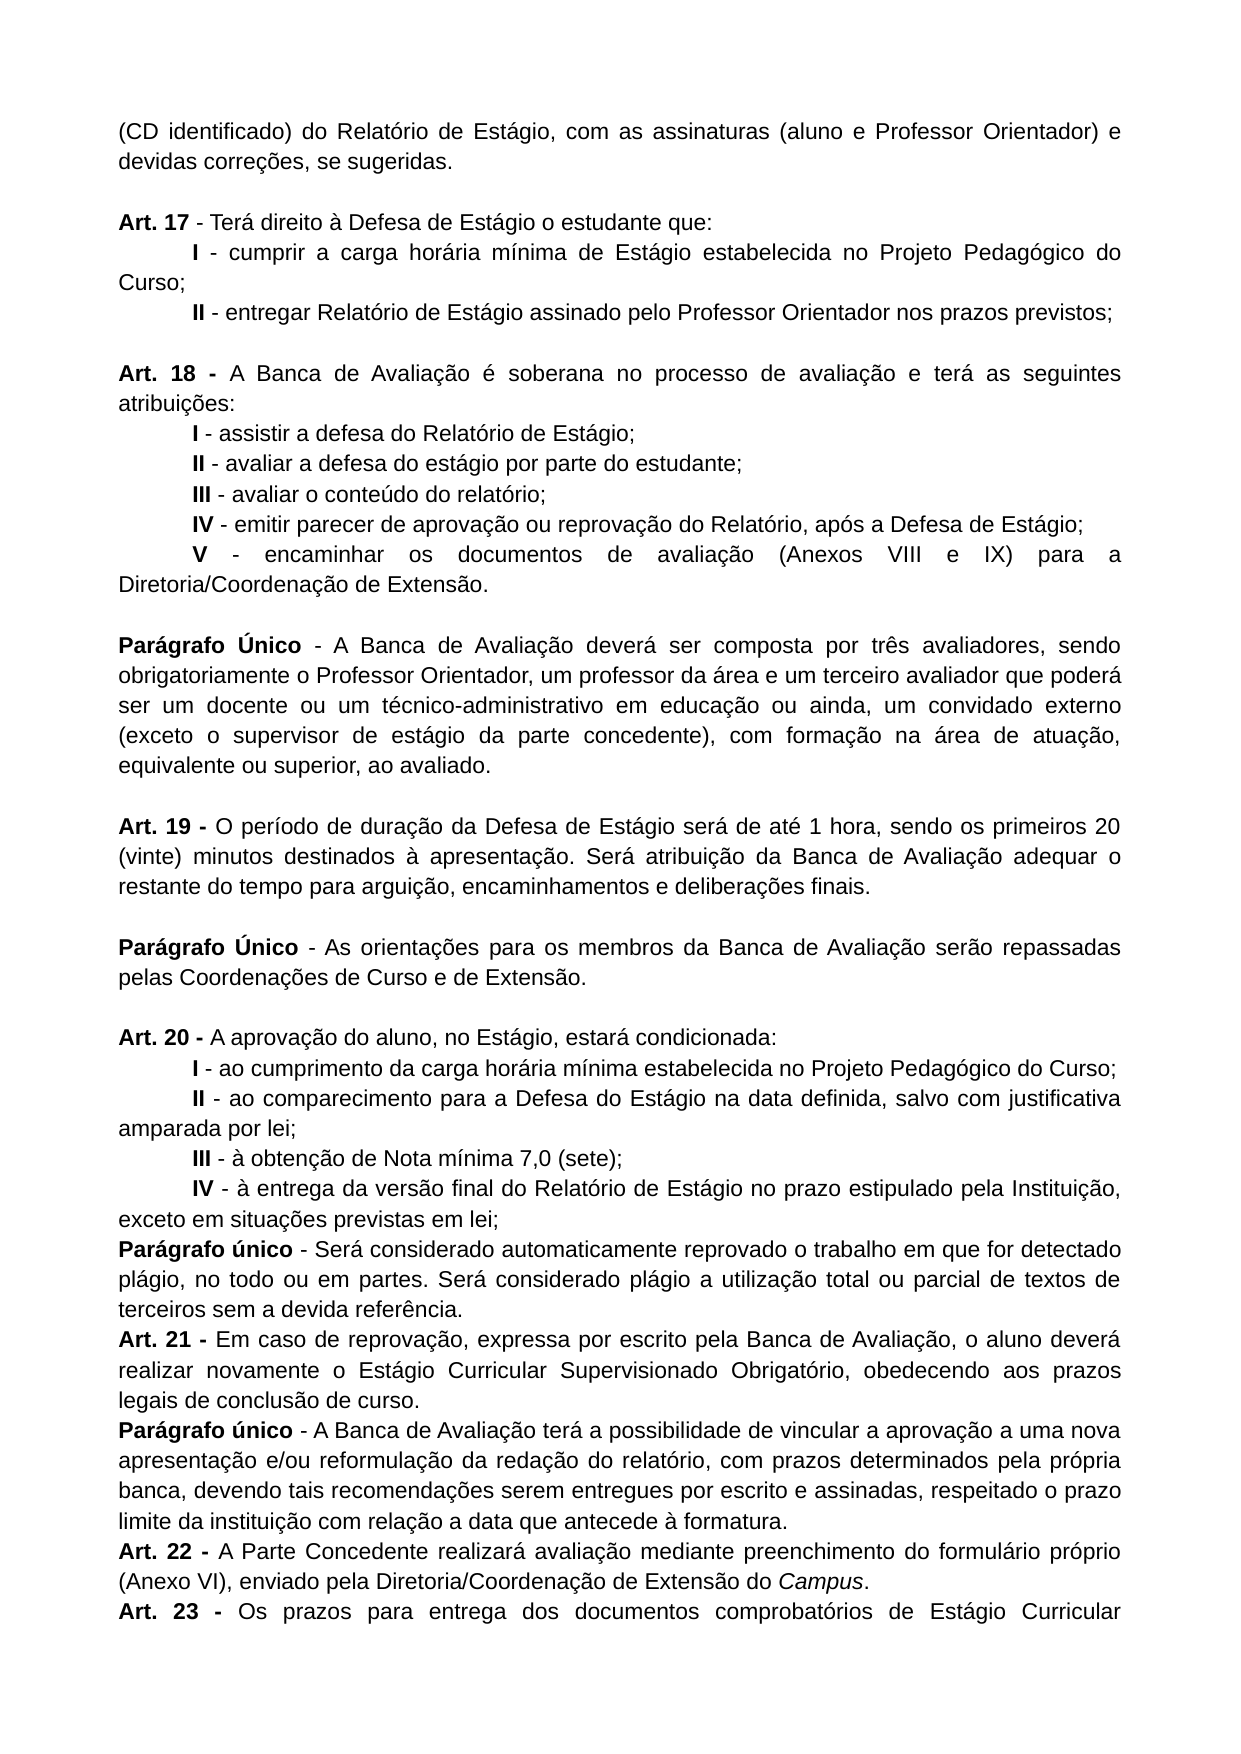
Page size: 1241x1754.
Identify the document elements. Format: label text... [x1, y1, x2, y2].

text III - à obtenção de Nota mínima 7,0 (sete); [118, 1145, 1122, 1172]
text Art. 21 - Em caso de reprovação, expressa por escrito pela Banca de Avaliação, o aluno deverá realizar novamente o Estágio Curricular Supervisionado Obrigatório, obedecendo aos prazos legais de conclusão de curso. [118, 1326, 1122, 1413]
text III - avaliar o conteúdo do relatório; [118, 481, 1122, 507]
text Parágrafo único - Será considerado automaticamente reprovado o trabalho em que for detectado plágio, no todo ou em partes. Será considerado plágio a utilização total ou parcial de textos de terceiros sem a devida referência. [118, 1236, 1122, 1323]
text Parágrafo Único - As orientações para os membros da Banca de Avaliação serão repassadas pelas Coordenações de Curso e de Extensão. [118, 934, 1122, 990]
text (CD identificado) do Relatório de Estágio, com as assinaturas (aluno e Professor Orientador) e devidas correções, se sugeridas. [118, 118, 1122, 175]
text Art. 22 - A Parte Concedente realizará avaliação mediante preenchimento do formulário próprio (Anexo VI), enviado pela Diretoria/Coordenação de Extensão do Campus. [118, 1538, 1122, 1594]
text Art. 19 - O período de duração da Defesa de Estágio será de até 1 hora, sendo os primeiros 20 (vinte) minutos destinados à apresentação. Será atribuição da Banca de Avaliação adequar o restante do tempo para arguição, encaminhamentos e deliberações finais. [118, 813, 1122, 900]
text Art. 18 - A Banca de Avaliação é soberana no processo de avaliação e terá as seguintes atribuições: [118, 360, 1122, 416]
text IV - emitir parecer de aprovação ou reprovação do Relatório, após a Defesa de Estágio; [118, 511, 1122, 537]
text I - cumprir a carga horária mínima de Estágio estabelecida no Projeto Pedagógico do Curso; [118, 239, 1122, 296]
text Art. 17 - Terá direito à Defesa de Estágio o estudante que: [118, 209, 1122, 235]
text V - encaminhar os documentos de avaliação (Anexos VIII e IX) para a Diretoria/Coordenação de Extensão. [118, 541, 1122, 598]
text Parágrafo Único - A Banca de Avaliação deverá ser composta por três avaliadores, sendo obrigatoriamente o Professor Orientador, um professor da área e um terceiro avaliador que poderá ser um docente ou um técnico-administrativo em educação ou ainda, um convidado externo (exceto o supervisor de estágio da parte concedente), com formação na área de atuação, equivalente ou superior, ao avaliado. [118, 632, 1122, 779]
text IV - à entrega da versão final do Relatório de Estágio no prazo estipulado pela Instituição, exceto em situações previstas em lei; [118, 1175, 1122, 1232]
text II - entregar Relatório de Estágio assinado pelo Professor Orientador nos prazos previstos; [118, 299, 1122, 326]
text Parágrafo único - A Banca de Avaliação terá a possibilidade de vincular a aprovação a uma nova apresentação e/ou reformulação da redação do relatório, com prazos determinados pela própria banca, devendo tais recomendações serem entregues por escrito e assinadas, respeitado o prazo limite da instituição com relação a data que antecede à formatura. [118, 1417, 1122, 1534]
text Art. 20 - A aprovação do aluno, no Estágio, estará condicionada: [118, 1024, 1122, 1051]
text Art. 23 - Os prazos para entrega dos documentos comprobatórios de Estágio Curricular [118, 1598, 1122, 1625]
text II - ao comparecimento para a Defesa do Estágio na data definida, salvo com justificativa amparada por lei; [118, 1085, 1122, 1141]
text I - ao cumprimento da carga horária mínima estabelecida no Projeto Pedagógico do Curso; [118, 1054, 1122, 1081]
text II - avaliar a defesa do estágio por parte do estudante; [118, 450, 1122, 477]
text I - assistir a defesa do Relatório de Estágio; [118, 420, 1122, 447]
